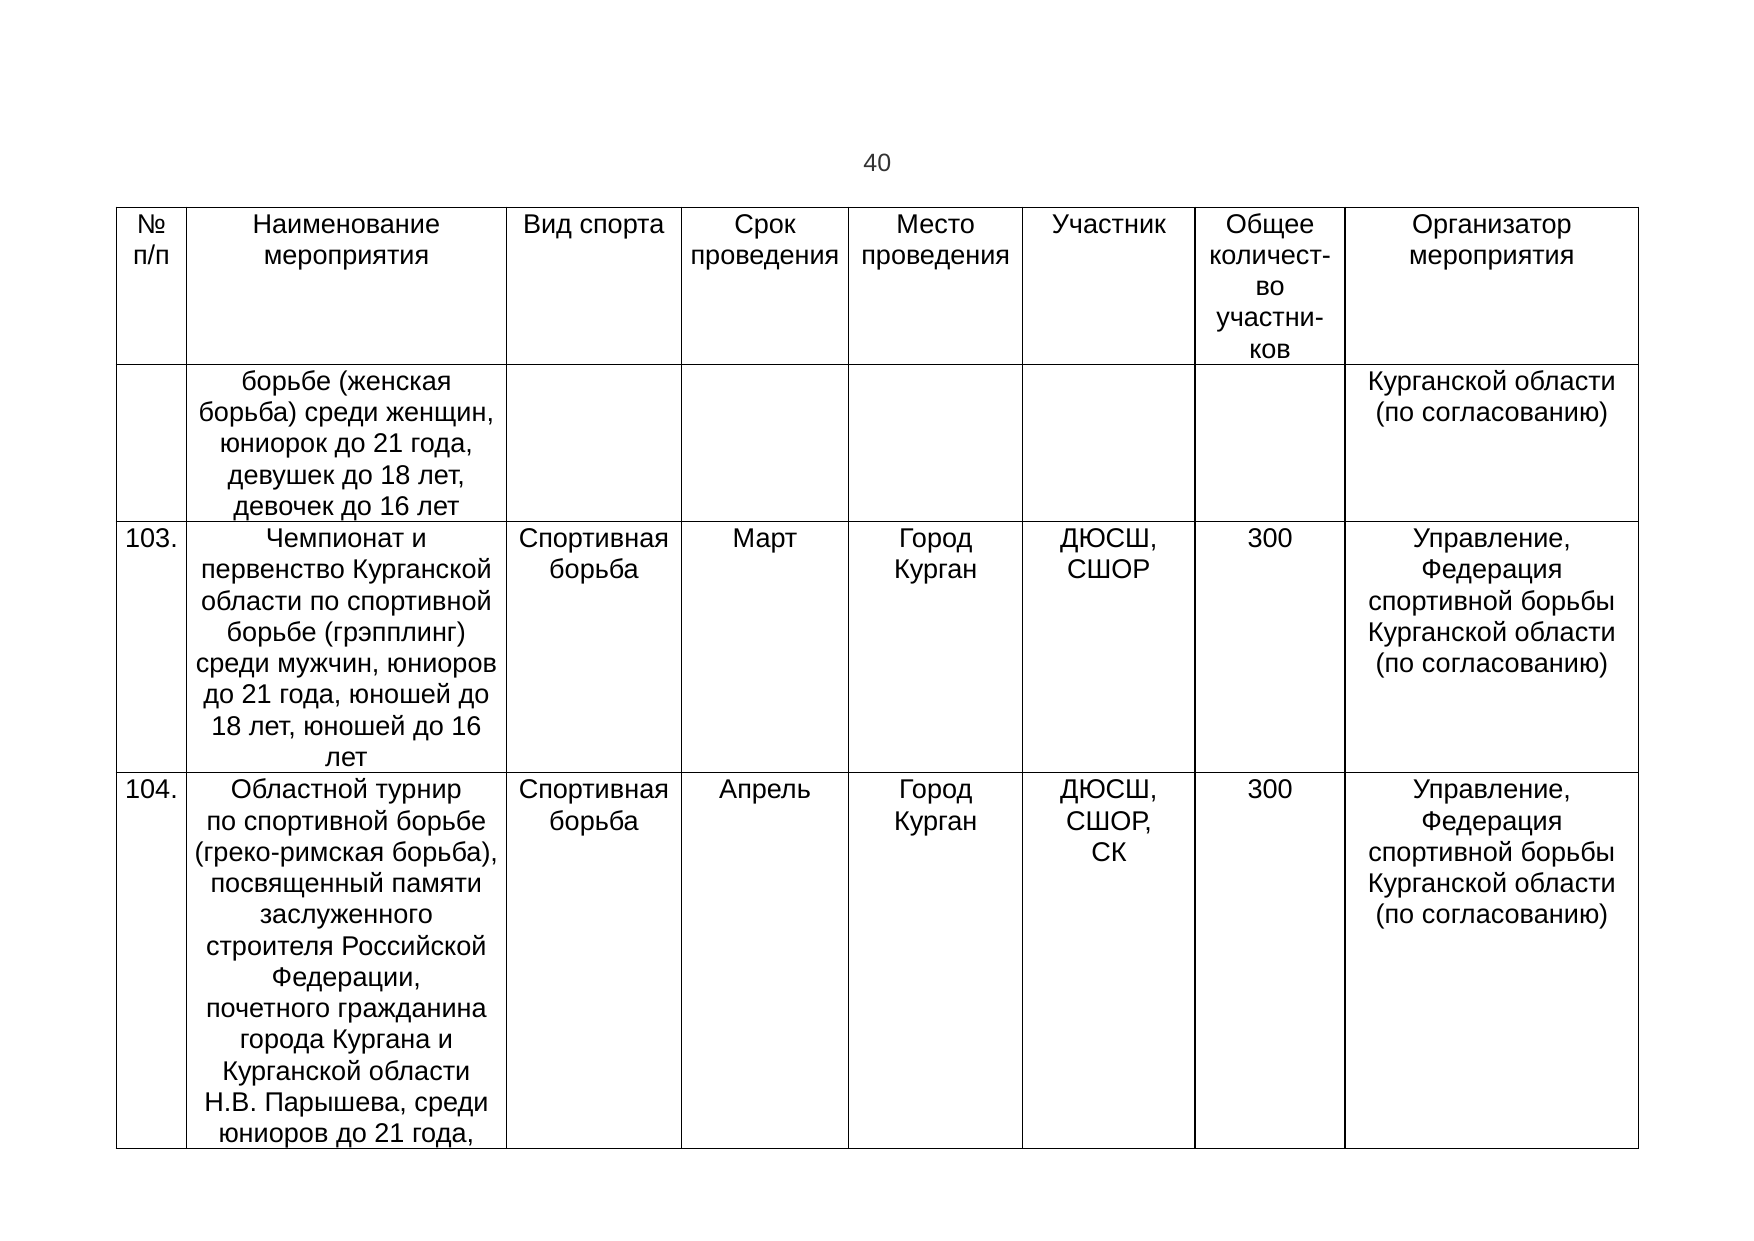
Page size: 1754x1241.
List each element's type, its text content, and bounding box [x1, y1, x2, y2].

table_cell [1023, 365, 1194, 521]
table_cell Город Курган [849, 773, 1022, 1148]
table_cell 104. [117, 773, 186, 1148]
table_cell [682, 365, 848, 521]
table_cell Март [682, 522, 848, 772]
table_cell ДЮСШ, СШОР [1023, 522, 1194, 772]
table_header Общее количест-во участни-ков [1196, 208, 1344, 364]
table_cell Апрель [682, 773, 848, 1148]
table_header Место проведения [849, 208, 1022, 364]
table_cell Чемпионат и первенство Курганской области по спортивной борьбе (грэпплинг) среди мужчин, юниоров до 21 года, юношей до 18 лет, юношей до 16 лет [187, 522, 506, 772]
table_cell Спортивная борьба [507, 522, 681, 772]
table_cell [1196, 365, 1344, 521]
table_cell Управление, Федерация спортивной борьбы Курганской области (по согласованию) [1346, 522, 1638, 772]
table_cell Областной турнир по спортивной борьбе (греко-римская борьба), посвященный памяти заслуженного строителя Российской Федерации, почетного гражданина города Кургана и Курганской области Н.В. Парышева, среди юниоров до 21 года, [187, 773, 506, 1148]
table_header Наименование мероприятия [187, 208, 506, 364]
table_cell Город Курган [849, 522, 1022, 772]
table_cell [117, 365, 186, 521]
table_cell Спортивная борьба [507, 773, 681, 1148]
table_cell 300 [1196, 773, 1344, 1148]
table_cell [507, 365, 681, 521]
table_cell Курганской области (по согласованию) [1346, 365, 1638, 521]
table_header Участник [1023, 208, 1194, 364]
table_cell ДЮСШ, СШОР, СК [1023, 773, 1194, 1148]
table_cell Управление, Федерация спортивной борьбы Курганской области (по согласованию) [1346, 773, 1638, 1148]
table_header Вид спорта [507, 208, 681, 364]
table_cell 103. [117, 522, 186, 772]
table_cell борьбе (женская борьба) среди женщин, юниорок до 21 года, девушек до 18 лет, девочек до 16 лет [187, 365, 506, 521]
table_cell [849, 365, 1022, 521]
table_cell 300 [1196, 522, 1344, 772]
table_header № п/п [117, 208, 186, 364]
table_header Срок проведения [682, 208, 848, 364]
table_header Организатор мероприятия [1346, 208, 1638, 364]
